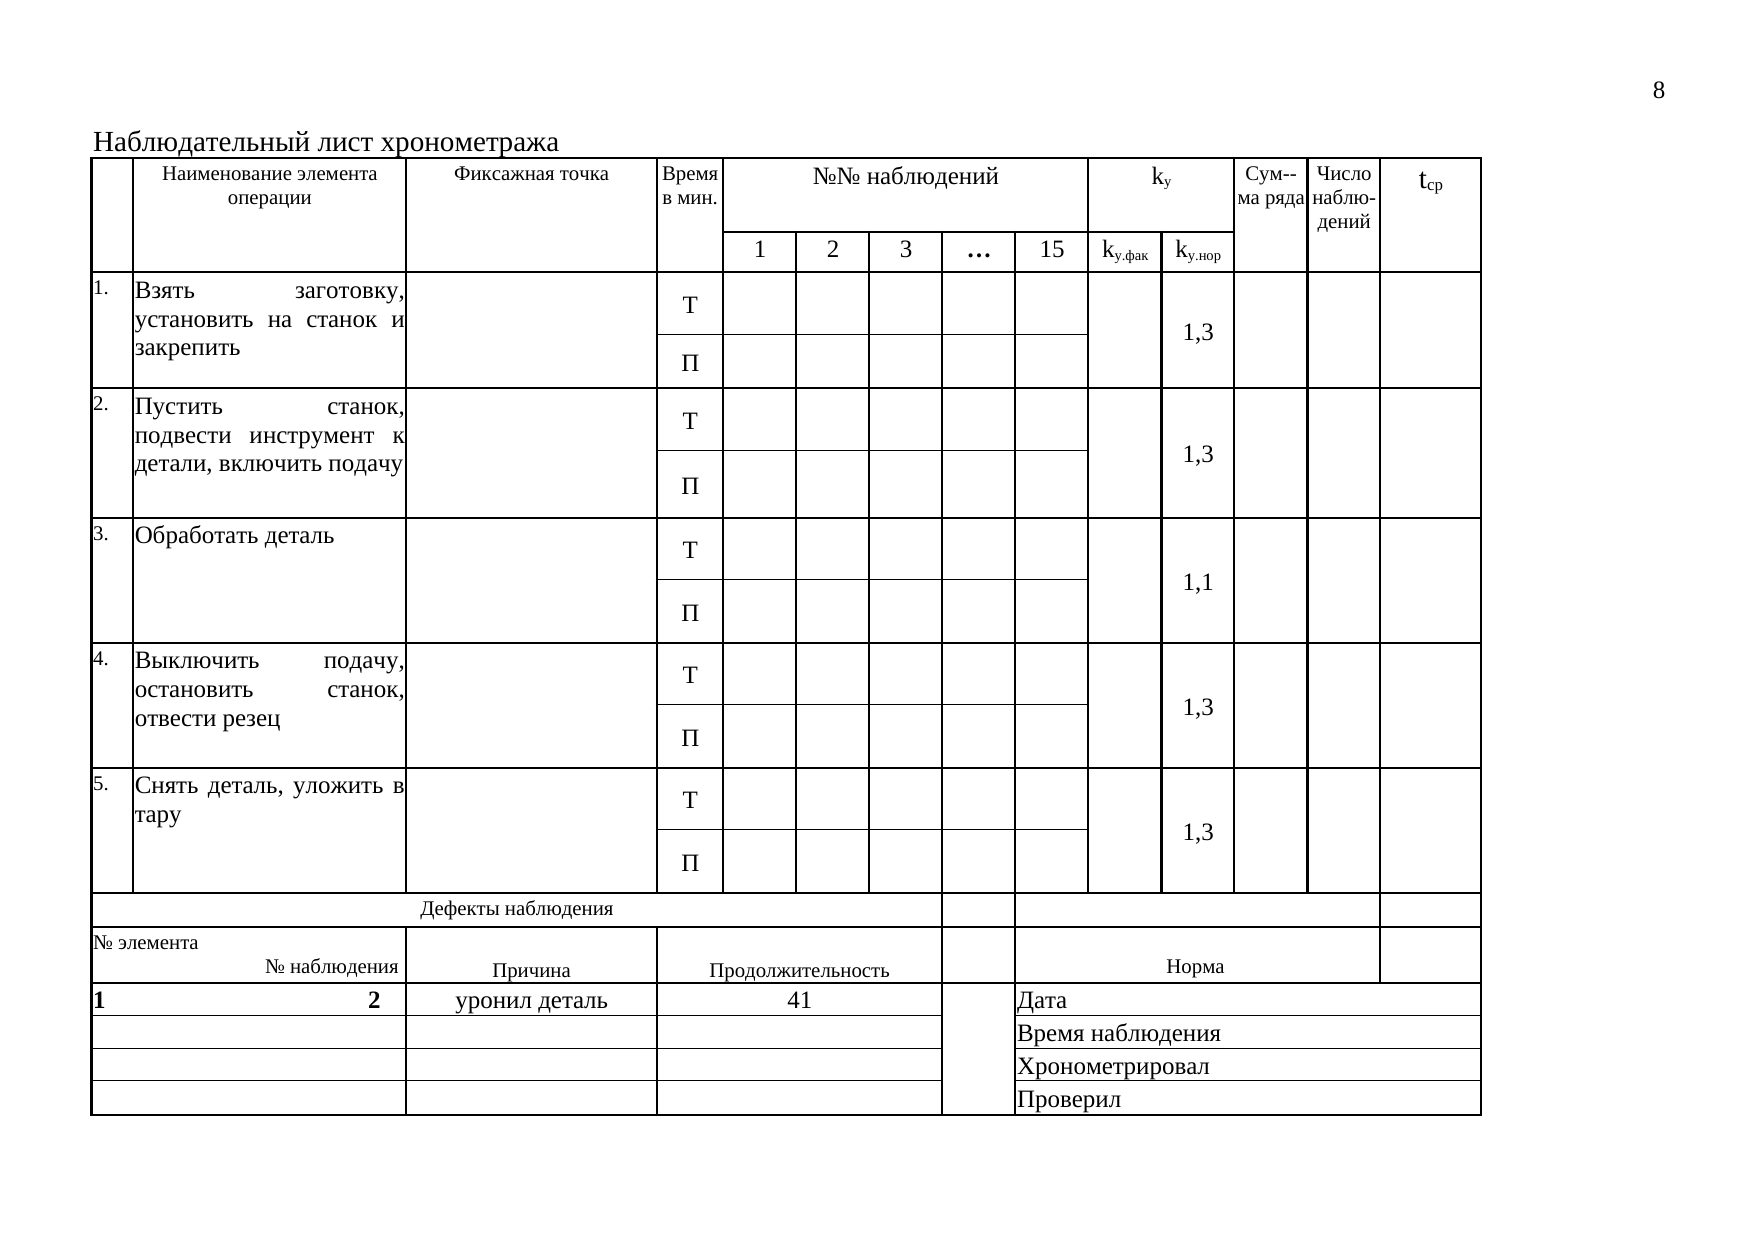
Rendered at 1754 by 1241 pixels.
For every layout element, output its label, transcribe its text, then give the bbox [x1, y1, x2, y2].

table_header [723, 118, 796, 157]
table_cell № элемента № наблюдения [93, 928, 405, 982]
table_cell [797, 580, 868, 642]
table_cell 1,3 [1163, 389, 1233, 517]
table_cell [870, 273, 941, 334]
table_cell [1016, 580, 1087, 642]
table_cell [1016, 335, 1087, 387]
table_cell Т [658, 769, 722, 829]
table_cell 41 [658, 984, 941, 1015]
table_cell [870, 580, 941, 642]
table_cell [943, 769, 1014, 829]
table_header [869, 118, 942, 157]
table_cell [658, 928, 941, 954]
table_cell [1016, 273, 1087, 334]
table_cell [724, 769, 795, 829]
table_cell [407, 769, 656, 892]
table_cell [1381, 519, 1480, 642]
table_header [1234, 118, 1307, 157]
table_cell [724, 389, 795, 450]
table_cell П [658, 705, 722, 767]
table_cell [724, 451, 795, 517]
table_cell [943, 335, 1014, 387]
table_cell [1089, 273, 1160, 334]
table_cell 1,3 [1163, 273, 1233, 387]
table_cell [1309, 644, 1379, 767]
table_header [1088, 118, 1161, 157]
table_cell 4. [93, 644, 132, 767]
table_cell [1235, 273, 1306, 387]
table_cell 1,1 [1163, 519, 1233, 642]
table_cell Дефекты наблюдения [93, 894, 941, 926]
table_cell [407, 1016, 656, 1048]
table_cell [724, 705, 795, 767]
table_cell Обработать деталь [134, 519, 405, 642]
table_cell Время в мин. [658, 159, 722, 271]
table_cell [943, 519, 1014, 579]
table_cell 3 [870, 233, 941, 271]
table_cell [1089, 519, 1160, 642]
table_cell [943, 389, 1014, 450]
table_cell [870, 519, 941, 579]
table_header [942, 118, 1015, 157]
table_cell 1 2 [93, 984, 405, 1015]
table_header [1015, 118, 1088, 157]
table_cell [1381, 231, 1480, 271]
table_cell Проверил [1016, 1081, 1480, 1114]
table_cell [93, 159, 132, 271]
table_header Наблюдательный лист хронометража [91, 118, 657, 157]
table_cell tср [1381, 159, 1480, 231]
table_cell kу.нор [1163, 233, 1233, 271]
table_cell Причина [407, 954, 656, 982]
table_cell Т [658, 644, 722, 704]
table_cell [658, 1081, 941, 1114]
table_cell [658, 1016, 941, 1048]
table_cell [407, 1081, 656, 1114]
table_cell [797, 273, 868, 334]
table_cell [797, 830, 868, 892]
table_cell [407, 389, 656, 517]
table_cell Т [658, 389, 722, 450]
table_cell [870, 830, 941, 892]
table_cell Наименование элемента операции [134, 159, 405, 271]
table_header [1380, 118, 1481, 157]
table_cell [870, 335, 941, 387]
table_cell [797, 705, 868, 767]
table_cell [1381, 273, 1480, 387]
table_cell 1,3 [1163, 769, 1233, 892]
table_cell [658, 1049, 941, 1080]
table_cell [870, 644, 941, 704]
table_cell Норма [1016, 928, 1379, 982]
table_cell [797, 769, 868, 829]
table_cell Дата [1016, 984, 1480, 1015]
table_cell [1089, 769, 1160, 892]
table_cell [1381, 644, 1480, 767]
table_cell Число наблю-дений [1309, 159, 1379, 271]
table_cell [1309, 389, 1379, 517]
table_cell [797, 389, 868, 450]
table_header [796, 118, 869, 157]
table_cell [870, 451, 941, 517]
table_cell П [658, 580, 722, 642]
table_cell 1,3 [1163, 644, 1233, 767]
table_header [657, 118, 723, 157]
table_cell [1309, 769, 1379, 892]
table_cell [1235, 644, 1306, 767]
table_cell [724, 644, 795, 704]
table_cell [724, 273, 795, 334]
table_cell [1309, 273, 1379, 387]
table_cell Время наблюдения [1016, 1016, 1480, 1048]
table_cell [93, 1049, 405, 1080]
table_cell [797, 335, 868, 387]
table_cell П [658, 451, 722, 517]
table_cell [407, 928, 656, 954]
table_cell Сум--ма ряда [1235, 159, 1306, 271]
table_cell [724, 335, 795, 387]
table_cell [1235, 519, 1306, 642]
table_cell 15 [1016, 233, 1087, 271]
table_cell [870, 769, 941, 829]
table_cell [943, 705, 1014, 767]
table_cell [407, 644, 656, 767]
table_cell [407, 1049, 656, 1080]
table_cell [797, 519, 868, 579]
table_cell [870, 389, 941, 450]
table_cell П [658, 335, 722, 387]
table_cell Т [658, 519, 722, 579]
table_cell Взять заготовку, установить на станок и закрепить [134, 273, 405, 387]
table_cell [93, 1016, 405, 1048]
table_cell [943, 984, 1014, 1114]
table_cell [943, 580, 1014, 642]
table_cell [870, 705, 941, 767]
table_cell Пустить станок, подвести инструмент к детали, включить подачу [134, 389, 405, 517]
table_cell 3. [93, 519, 132, 642]
table_cell 2 [797, 233, 868, 271]
table_cell [1016, 644, 1087, 704]
table_cell [1089, 334, 1160, 387]
table_cell 1 [724, 233, 795, 271]
table_cell kу.фак [1089, 233, 1160, 271]
table_header [1308, 118, 1380, 157]
table_cell kу [1089, 159, 1233, 231]
table_cell [1016, 894, 1379, 926]
table_cell [943, 894, 1014, 926]
table_cell Т [658, 273, 722, 334]
table_cell [1309, 519, 1379, 642]
table_cell [1016, 519, 1087, 579]
table_cell [724, 830, 795, 892]
table_cell … [943, 233, 1014, 271]
table_cell [407, 273, 656, 387]
table_cell [1235, 389, 1306, 517]
table_cell П [658, 830, 722, 892]
table_cell [407, 519, 656, 642]
table_cell [797, 644, 868, 704]
table_cell [1016, 769, 1087, 829]
table_cell [1381, 389, 1480, 517]
table_cell [1016, 830, 1087, 892]
table_cell [724, 580, 795, 642]
table_cell уронил деталь [407, 984, 656, 1015]
table_cell [1381, 894, 1480, 926]
table_cell [943, 928, 1014, 982]
table_cell [943, 644, 1014, 704]
table_cell Фиксажная точка [407, 159, 656, 271]
table_cell 2. [93, 389, 132, 517]
table_cell [943, 273, 1014, 334]
table_cell Хронометрировал [1016, 1049, 1480, 1080]
table_cell 5. [93, 769, 132, 892]
table_cell [1381, 769, 1480, 892]
table_cell [724, 519, 795, 579]
table_cell [1016, 705, 1087, 767]
table_cell [1089, 389, 1160, 517]
table_cell [1016, 389, 1087, 450]
table_cell [943, 830, 1014, 892]
table_cell 1. [93, 273, 132, 387]
table_cell [943, 451, 1014, 517]
table_cell [1089, 644, 1160, 767]
table_cell Выключить подачу, остановить станок, отвести резец [134, 644, 405, 767]
table_cell Снять деталь, уложить в тару [134, 769, 405, 892]
table_cell [1235, 769, 1306, 892]
table_cell Продолжительность [658, 954, 941, 982]
table_cell [1016, 451, 1087, 517]
table_cell [797, 451, 868, 517]
table_cell [1381, 928, 1480, 982]
table_header [1161, 118, 1234, 157]
table_cell №№ наблюдений [724, 159, 1087, 231]
table_cell [93, 1081, 405, 1114]
